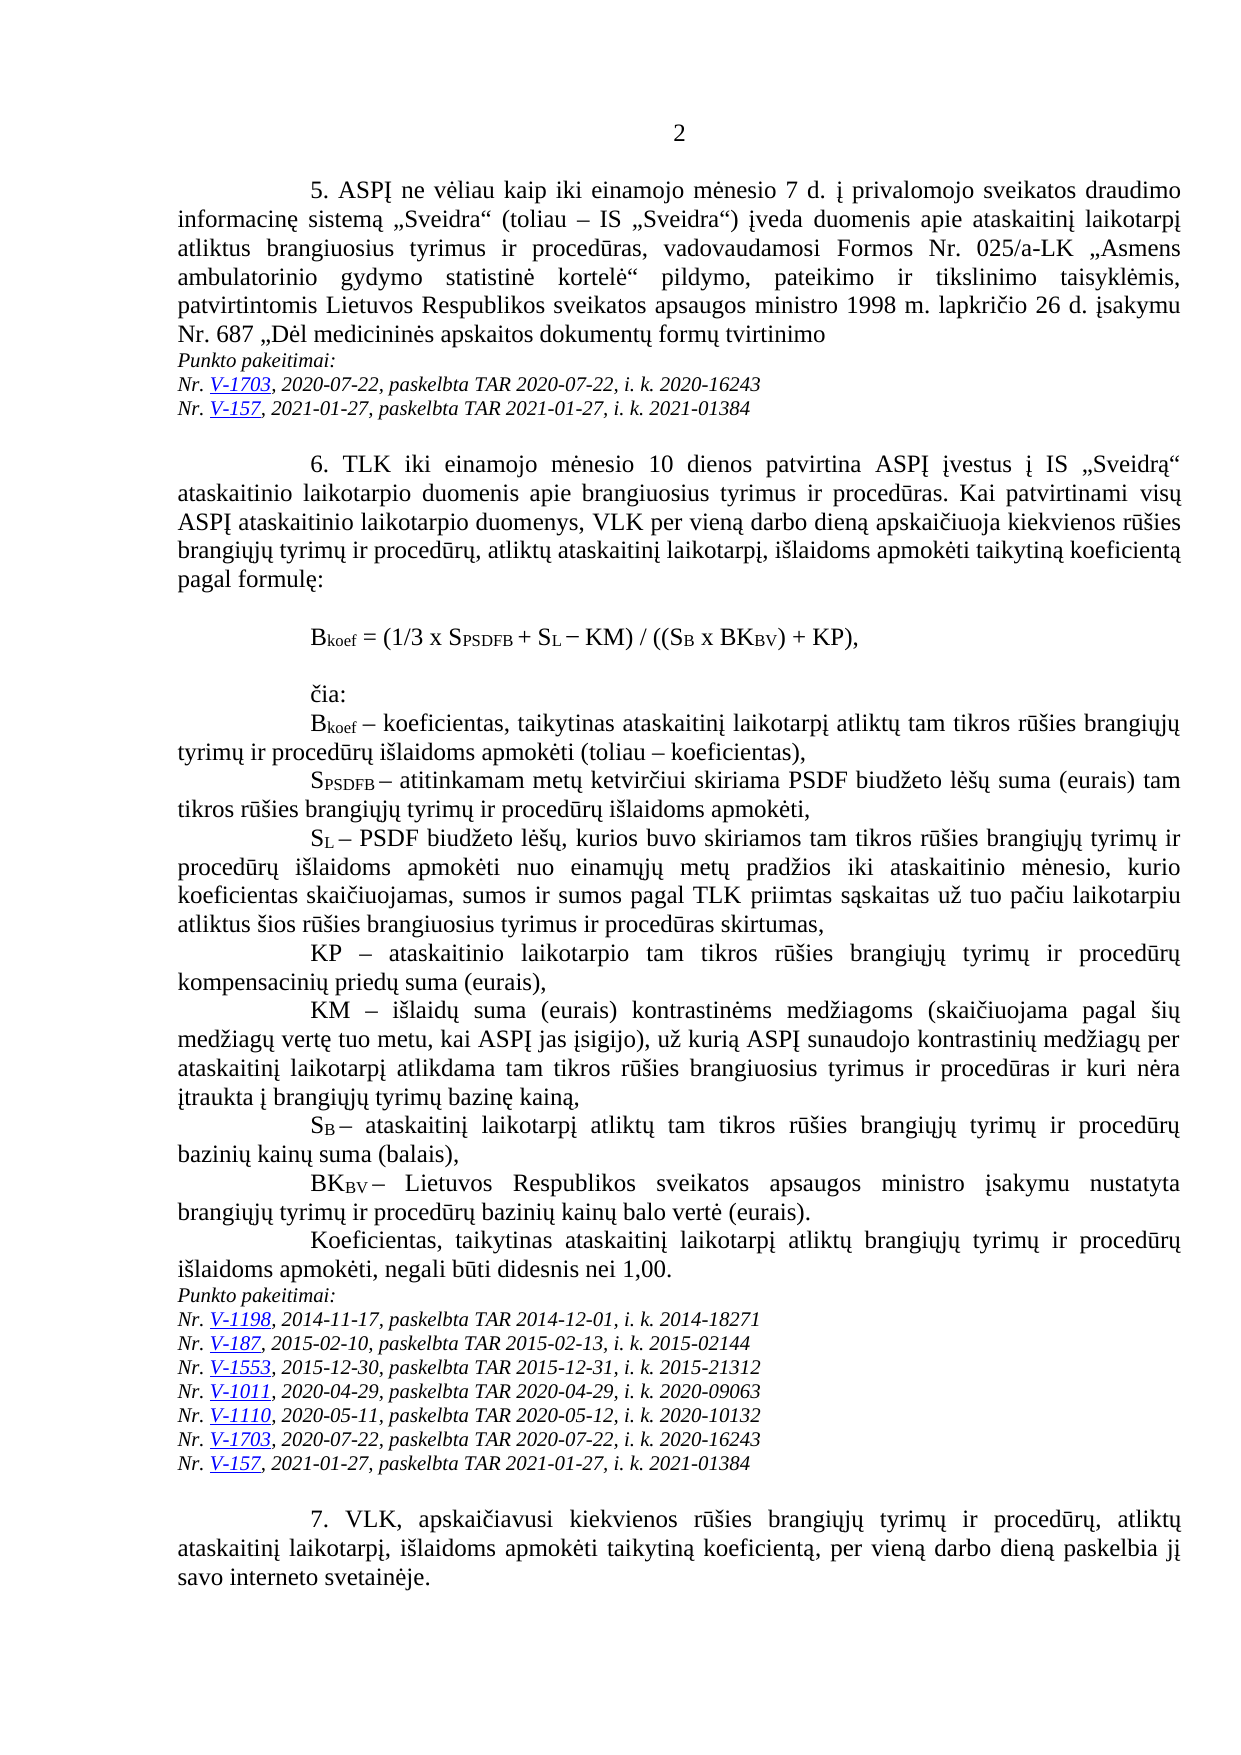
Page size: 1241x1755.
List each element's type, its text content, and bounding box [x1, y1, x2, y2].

text Koeficientas, taikytinas ataskaitinį laikotarpį atliktų brangiųjų tyrimų ir procedūrų išlaidoms apmokėti, negali būti didesnis nei 1,00. [177, 1225, 1181, 1283]
text KM – išlaidų suma (eurais) kontrastinėms medžiagoms (skaičiuojama pagal šių medžiagų vertę tuo metu, kai ASPĮ jas įsigijo), už kurią ASPĮ sunaudojo kontrastinių medžiagų per ataskaitinį laikotarpį atlikdama tam tikros rūšies brangiuosius tyrimus ir procedūras ir kuri nėra įtraukta į brangiųjų tyrimų bazinę kainą, [177, 995, 1181, 1110]
text Nr. V-187, 2015-02-10, paskelbta TAR 2015-02-13, i. k. 2015-02144 [177, 1331, 1181, 1355]
text Nr. V-1011, 2020-04-29, paskelbta TAR 2020-04-29, i. k. 2020-09063 [177, 1379, 1181, 1403]
text Bkoef – koeficientas, taikytinas ataskaitinį laikotarpį atliktų tam tikros rūšies brangiųjų tyrimų ir procedūrų išlaidoms apmokėti (toliau – koeficientas), [177, 708, 1181, 765]
text Nr. V-1703, 2020-07-22, paskelbta TAR 2020-07-22, i. k. 2020-16243 [177, 1427, 1181, 1451]
text Punkto pakeitimai: [177, 1283, 1181, 1307]
text 6. TLK iki einamojo mėnesio 10 dienos patvirtina ASPĮ įvestus į IS „Sveidrą“ ataskaitinio laikotarpio duomenis apie brangiuosius tyrimus ir procedūras. Kai patvirtinami visų ASPĮ ataskaitinio laikotarpio duomenys, VLK per vieną darbo dieną apskaičiuoja kiekvienos rūšies brangiųjų tyrimų ir procedūrų, atliktų ataskaitinį laikotarpį, išlaidoms apmokėti taikytiną koeficientą pagal formulę: [177, 449, 1181, 593]
text Bkoef = (1/3 x SPSDFB + SL ̶ KM) / ((SB x BKBV) + KP), [177, 622, 1181, 650]
text SPSDFB – atitinkamam metų ketvirčiui skiriama PSDF biudžeto lėšų suma (eurais) tam tikros rūšies brangiųjų tyrimų ir procedūrų išlaidoms apmokėti, [177, 765, 1181, 823]
text 5. ASPĮ ne vėliau kaip iki einamojo mėnesio 7 d. į privalomojo sveikatos draudimo informacinę sistemą „Sveidra“ (toliau – IS „Sveidra“) įveda duomenis apie ataskaitinį laikotarpį atliktus brangiuosius tyrimus ir procedūras, vadovaudamosi Formos Nr. 025/a-LK „Asmens ambulatorinio gydymo statistinė kortelė“ pildymo, pateikimo ir tikslinimo taisyklėmis, patvirtintomis Lietuvos Respublikos sveikatos apsaugos ministro 1998 m. lapkričio 26 d. įsakymu Nr. 687 „Dėl medicininės apskaitos dokumentų formų tvirtinimo [177, 176, 1181, 348]
text Nr. V-1553, 2015-12-30, paskelbta TAR 2015-12-31, i. k. 2015-21312 [177, 1355, 1181, 1379]
text 7. VLK, apskaičiavusi kiekvienos rūšies brangiųjų tyrimų ir procedūrų, atliktų ataskaitinį laikotarpį, išlaidoms apmokėti taikytiną koeficientą, per vieną darbo dieną paskelbia jį savo interneto svetainėje. [177, 1504, 1181, 1590]
text Nr. V-157, 2021-01-27, paskelbta TAR 2021-01-27, i. k. 2021-01384 [177, 1451, 1181, 1475]
text SL – PSDF biudžeto lėšų, kurios buvo skiriamos tam tikros rūšies brangiųjų tyrimų ir procedūrų išlaidoms apmokėti nuo einamųjų metų pradžios iki ataskaitinio mėnesio, kurio koeficientas skaičiuojamas, sumos ir sumos pagal TLK priimtas sąskaitas už tuo pačiu laikotarpiu atliktus šios rūšies brangiuosius tyrimus ir procedūras skirtumas, [177, 823, 1181, 938]
text BKBV – Lietuvos Respublikos sveikatos apsaugos ministro įsakymu nustatyta brangiųjų tyrimų ir procedūrų bazinių kainų balo vertė (eurais). [177, 1168, 1181, 1225]
text Nr. V-1110, 2020-05-11, paskelbta TAR 2020-05-12, i. k. 2020-10132 [177, 1403, 1181, 1427]
text čia: [177, 679, 1181, 708]
text Nr. V-1703, 2020-07-22, paskelbta TAR 2020-07-22, i. k. 2020-16243 [177, 372, 1181, 396]
text KP – ataskaitinio laikotarpio tam tikros rūšies brangiųjų tyrimų ir procedūrų kompensacinių priedų suma (eurais), [177, 938, 1181, 995]
text Nr. V-1198, 2014-11-17, paskelbta TAR 2014-12-01, i. k. 2014-18271 [177, 1307, 1181, 1331]
text SB – ataskaitinį laikotarpį atliktų tam tikros rūšies brangiųjų tyrimų ir procedūrų bazinių kainų suma (balais), [177, 1110, 1181, 1168]
text Nr. V-157, 2021-01-27, paskelbta TAR 2021-01-27, i. k. 2021-01384 [177, 396, 1181, 420]
text Punkto pakeitimai: [177, 348, 1181, 372]
